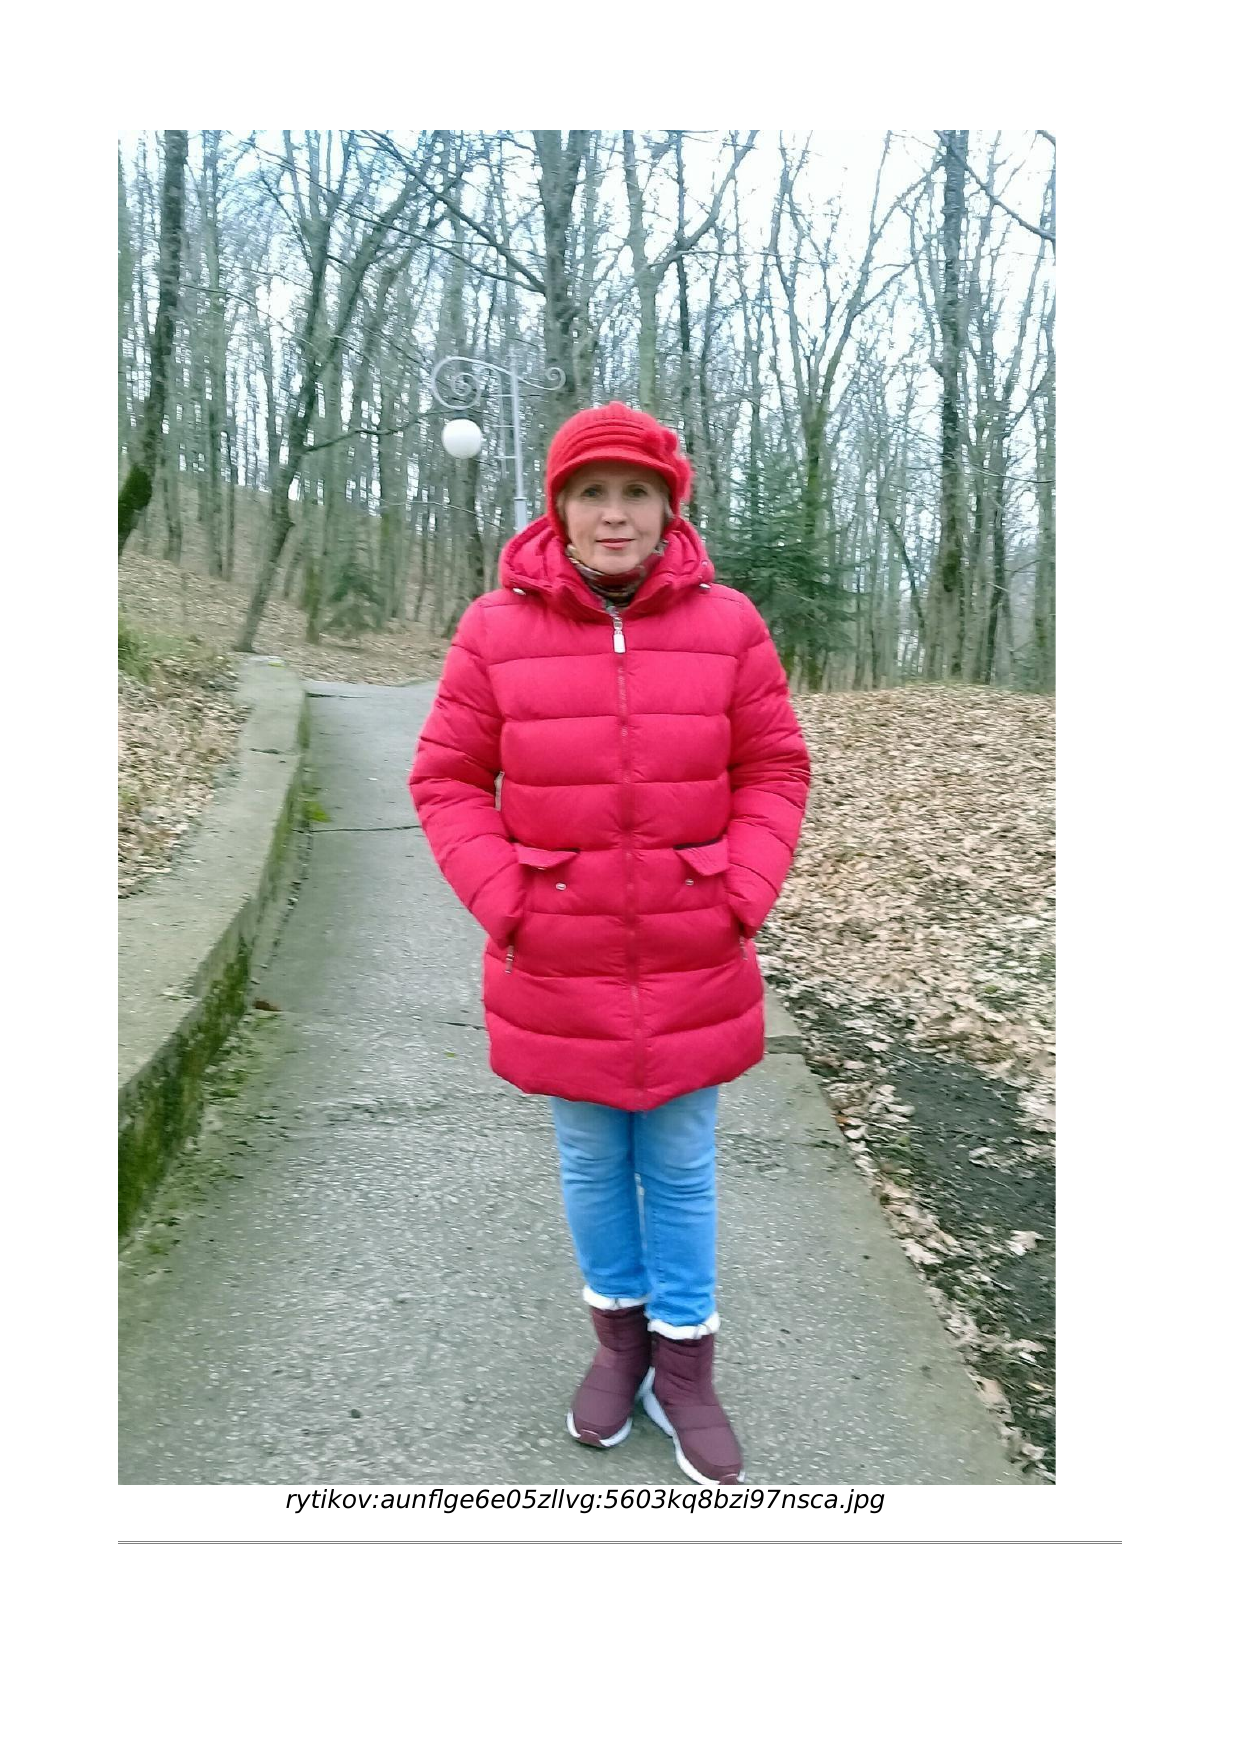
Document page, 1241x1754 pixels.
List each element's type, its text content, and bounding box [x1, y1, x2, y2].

picture [118, 130, 1056, 1485]
text rytikov:aunflge6e05zllvg:5603kq8bzi97nsca.jpg [118, 1485, 1056, 1514]
